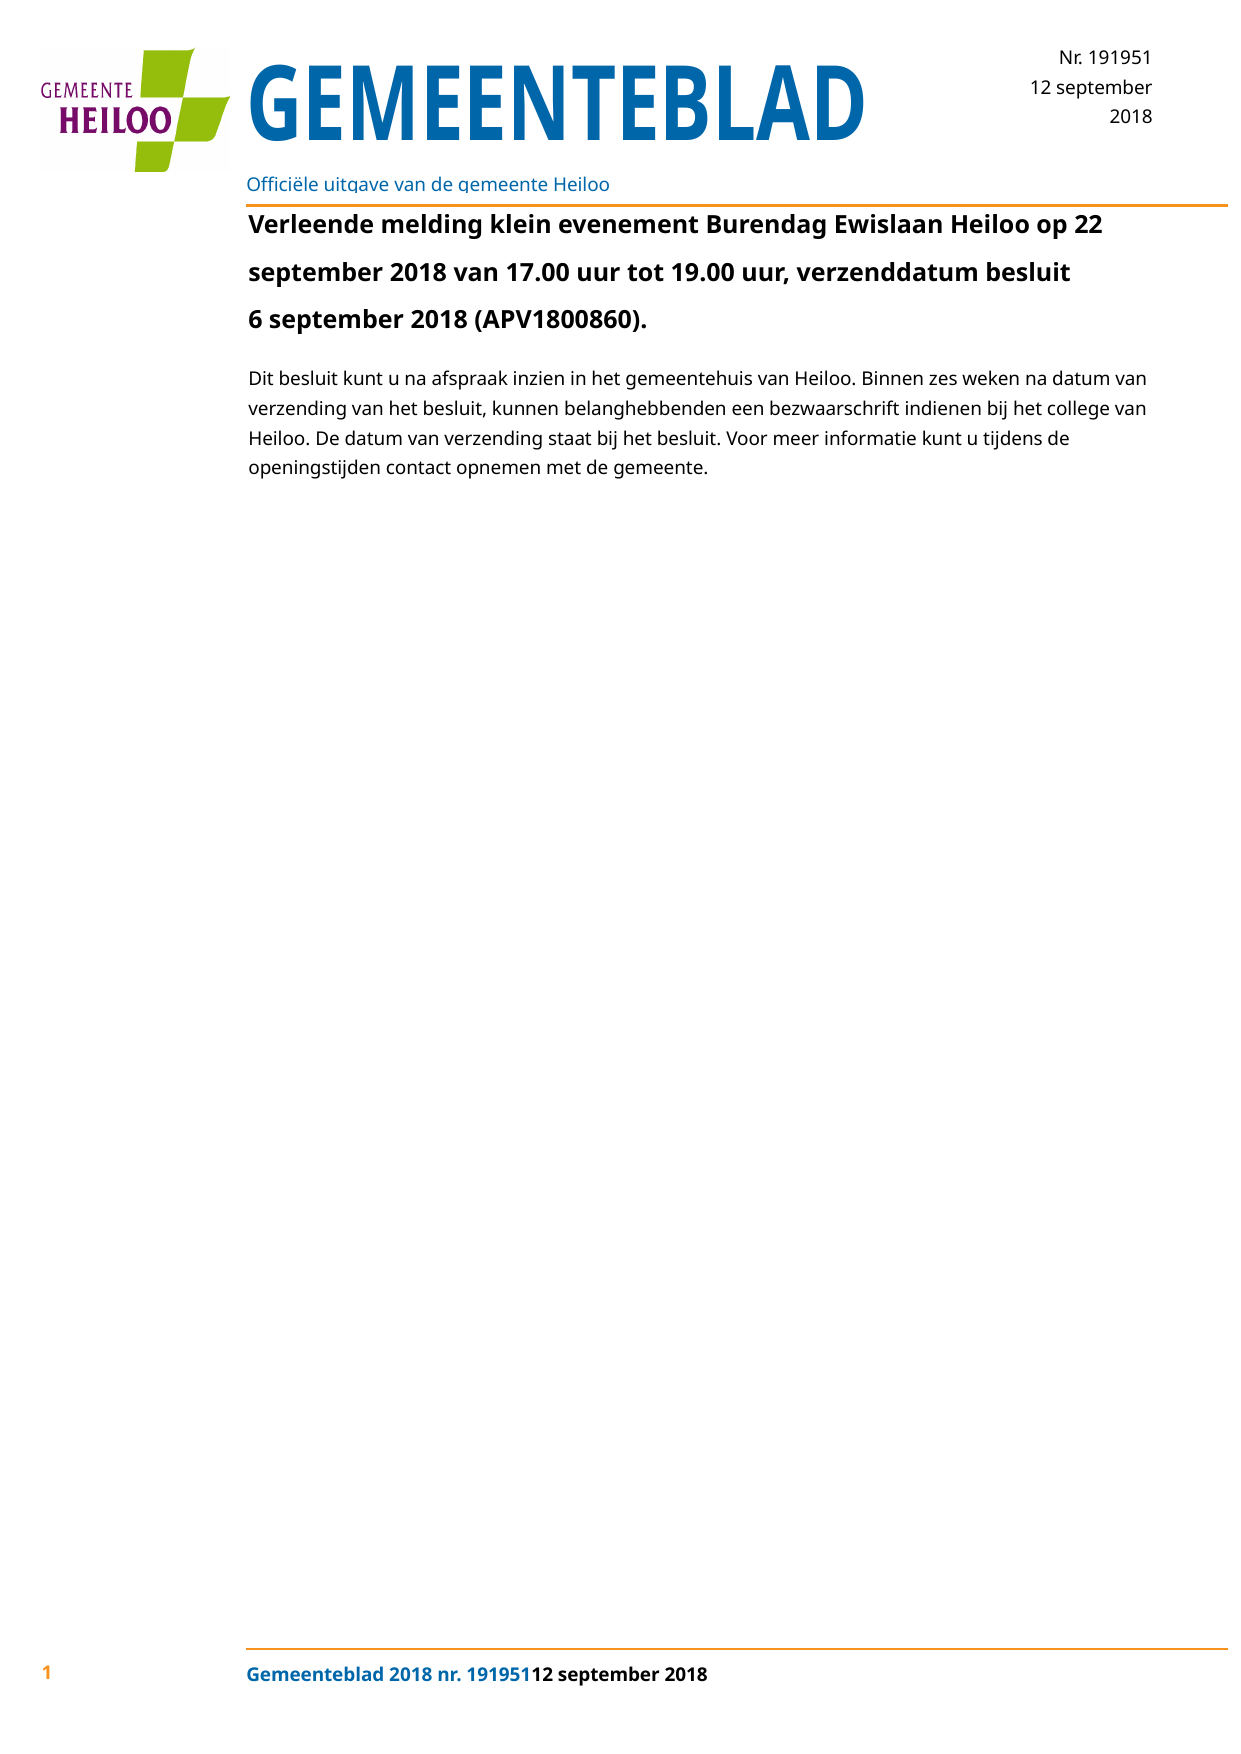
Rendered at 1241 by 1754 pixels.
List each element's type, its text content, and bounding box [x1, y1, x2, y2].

picture [41, 47, 231, 172]
text Dit besluit kunt u na afspraak inzien in het gemeentehuis van Heiloo. Binnen zes weken na datum van verzending van het besluit, kunnen belanghebbenden een bezwaarschrift indienen bij het college van Heiloo. De datum van verzending staat bij het besluit. Voor meer informatie kunt u tijdens de openingstijden contact opnemen met de gemeente. [248, 366, 1152, 480]
text Verleende melding klein evenement Burendag Ewislaan Heiloo op 22 september 2018 van 17.00 uur tot 19.00 uur, verzenddatum besluit 6 september 2018 (APV1800860). [248, 207, 1152, 336]
